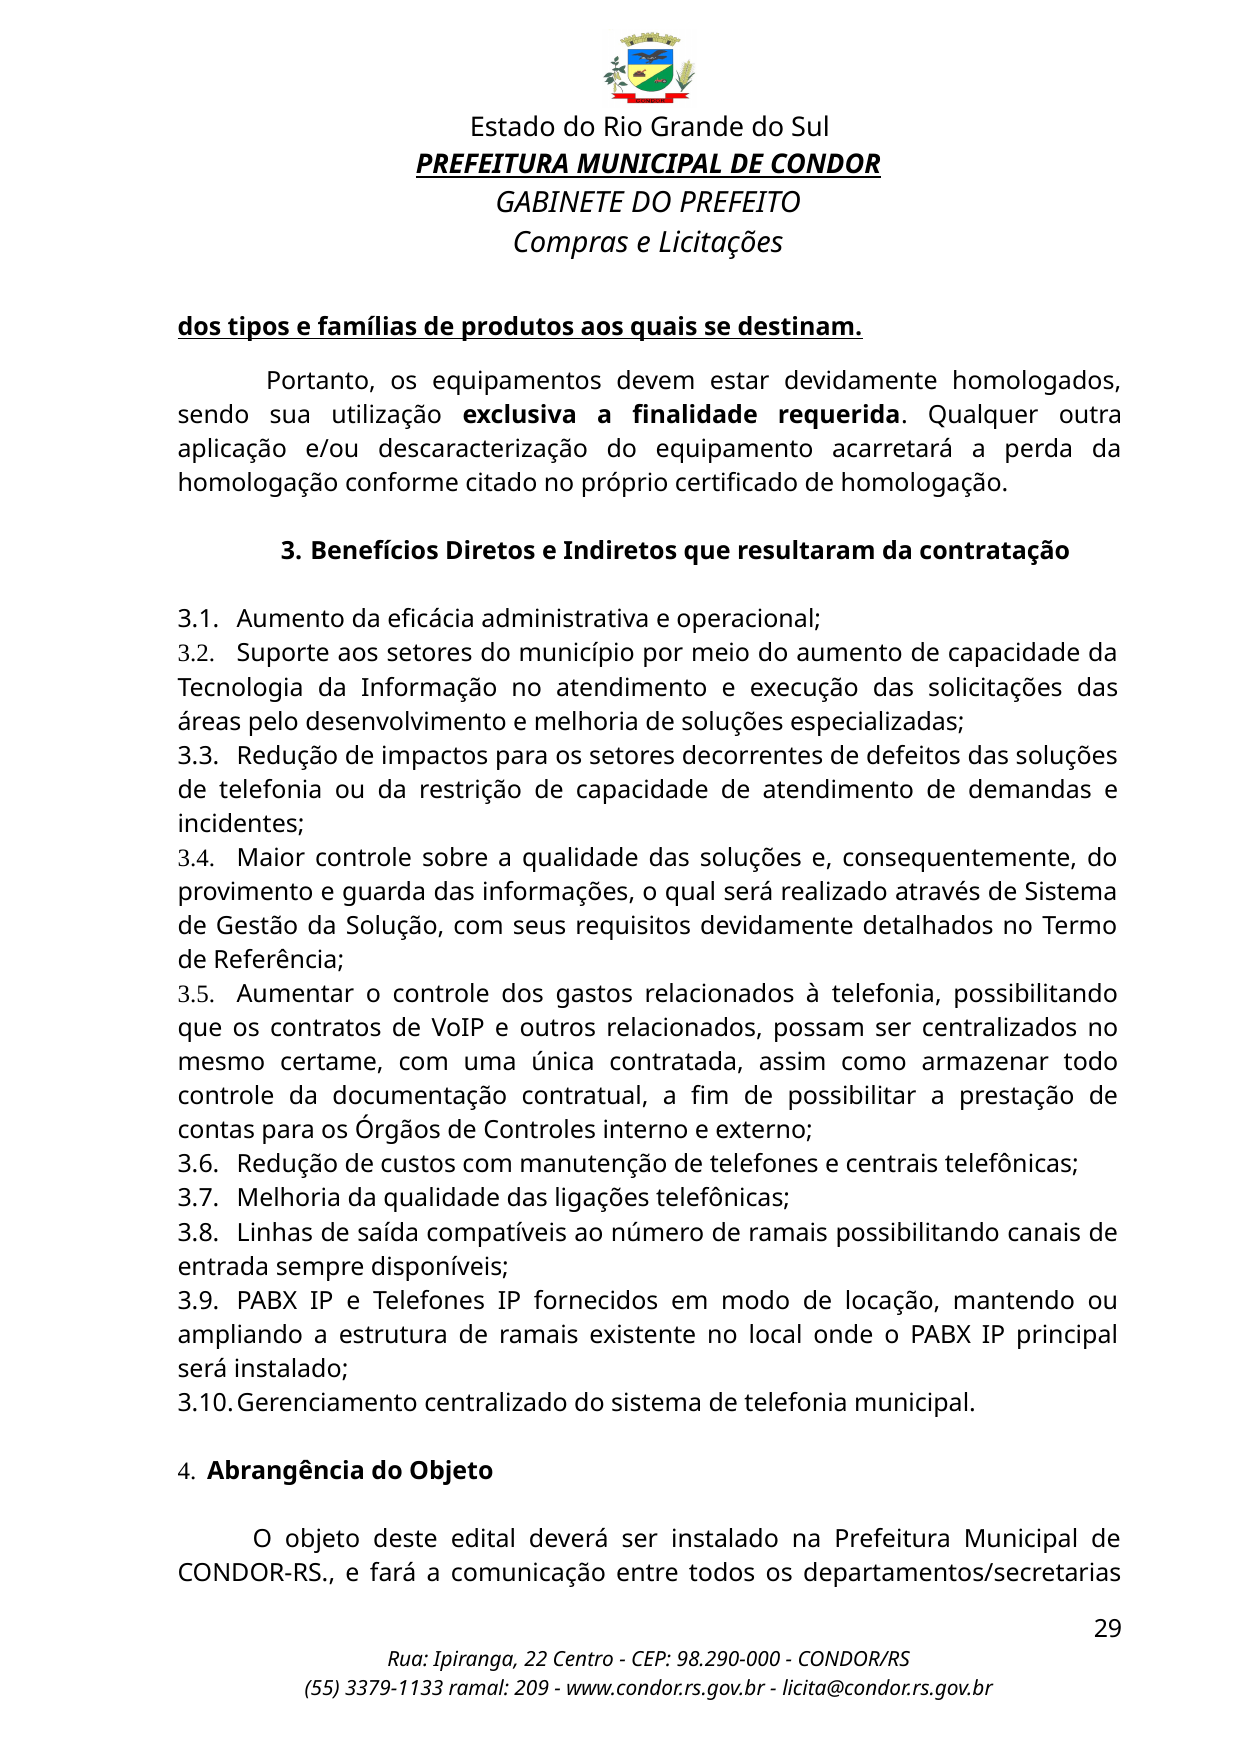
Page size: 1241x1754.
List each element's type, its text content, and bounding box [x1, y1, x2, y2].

list Suporte aos setores do município por meio do aumento de capacidade da Tecnologia da Informação no atendimento e execução das solicitações das áreas pelo desenvolvimento e melhoria de soluções especializadas; [177, 635, 1119, 737]
text dos tipos e famílias de produtos aos quais se destinam. [177, 309, 1122, 343]
text O objeto deste edital deverá ser instalado na Prefeitura Municipal de CONDOR-RS., e fará a comunicação entre todos os departamentos/secretarias [177, 1521, 1122, 1589]
list Redução de custos com manutenção de telefones e centrais telefônicas; [177, 1146, 1119, 1180]
list Abrangência do Objeto [177, 1453, 1119, 1487]
list Linhas de saída compatíveis ao número de ramais possibilitando canais de entrada sempre disponíveis; [177, 1214, 1119, 1282]
list Melhoria da qualidade das ligações telefônicas; [177, 1180, 1119, 1214]
list Benefícios Diretos e Indiretos que resultaram da contratação [281, 533, 1119, 567]
list Aumento da eficácia administrativa e operacional; [177, 601, 1119, 635]
text Portanto, os equipamentos devem estar devidamente homologados, sendo sua utilização exclusiva a finalidade requerida. Qualquer outra aplicação e/ou descaracterização do equipamento acarretará a perda da homologação conforme citado no próprio certificado de homologação. [177, 363, 1122, 499]
list Maior controle sobre a qualidade das soluções e, consequentemente, do provimento e guarda das informações, o qual será realizado através de Sistema de Gestão da Solução, com seus requisitos devidamente detalhados no Termo de Referência; [177, 839, 1119, 976]
list PABX IP e Telefones IP fornecidos em modo de locação, mantendo ou ampliando a estrutura de ramais existente no local onde o PABX IP principal será instalado; [177, 1282, 1119, 1384]
list Redução de impactos para os setores decorrentes de defeitos das soluções de telefonia ou da restrição de capacidade de atendimento de demandas e incidentes; [177, 737, 1119, 839]
list Gerenciamento centralizado do sistema de telefonia municipal. [177, 1384, 1119, 1418]
list Aumentar o controle dos gastos relacionados à telefonia, possibilitando que os contratos de VoIP e outros relacionados, possam ser centralizados no mesmo certame, com uma única contratada, assim como armazenar todo controle da documentação contratual, a fim de possibilitar a prestação de contas para os Órgãos de Controles interno e externo; [177, 976, 1119, 1146]
